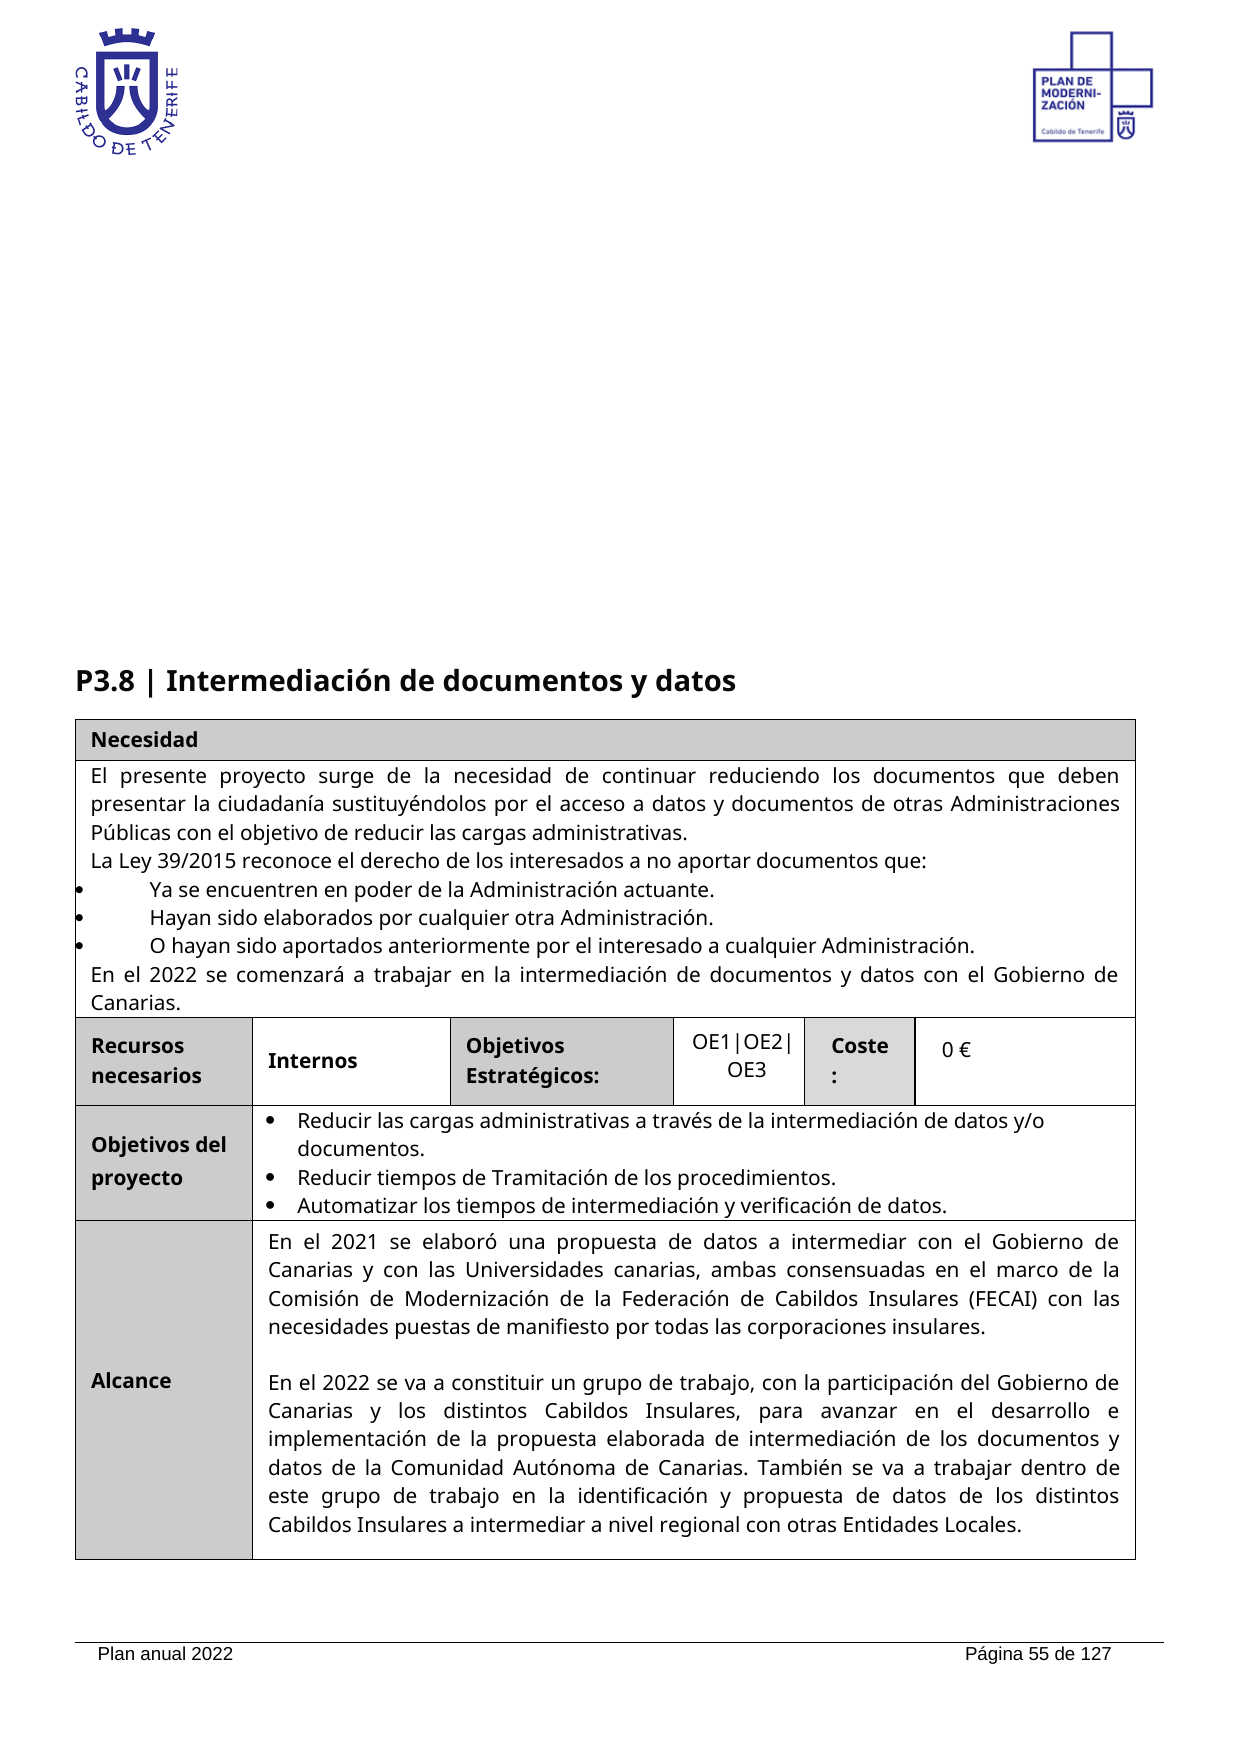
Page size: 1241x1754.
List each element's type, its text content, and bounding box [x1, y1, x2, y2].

table_cell En el 2021 se elaboró una propuesta de datos a intermediar con el Gobierno de Canarias y con las Universidades canarias, ambas consensuadas en el marco de la Comisión de Modernización de la Federación de Cabildos Insulares (FECAI) con las necesidades puestas de manifiesto por todas las corporaciones insulares. En el 2022 se va a constituir un grupo de trabajo, con la participación del Gobierno de Canarias y los distintos Cabildos Insulares, para avanzar en el desarrollo e implementación de la propuesta elaborada de intermediación de los documentos y datos de la Comunidad Autónoma de Canarias. También se va a trabajar dentro de este grupo de trabajo en la identificación y propuesta de datos de los distintos Cabildos Insulares a intermediar a nivel regional con otras Entidades Locales. [253, 1221, 1135, 1559]
text P3.8 | Intermediación de documentos y datos [75, 660, 1165, 700]
table_cell Alcance [76, 1221, 252, 1559]
table_cell 0 € [916, 1018, 1135, 1105]
table_cell Recursos necesarios [76, 1018, 252, 1105]
table_cell Reducir las cargas administrativas a través de la intermediación de datos y/o documentos. Reducir tiempos de Tramitación de los procedimientos. Automatizar los tiempos de intermediación y verificación de datos. [253, 1106, 1135, 1220]
table_cell Internos [253, 1018, 450, 1105]
table_header Necesidad [76, 720, 1135, 760]
table_cell Objetivos del proyecto [76, 1106, 252, 1220]
table_cell El presente proyecto surge de la necesidad de continuar reduciendo los documentos que deben presentar la ciudadanía sustituyéndolos por el acceso a datos y documentos de otras Administraciones Públicas con el objetivo de reducir las cargas administrativas. La Ley 39/2015 reconoce el derecho de los interesados a no aportar documentos que: Ya se encuentren en poder de la Administración actuante. Hayan sido elaborados por cualquier otra Administración. O hayan sido aportados anteriormente por el interesado a cualquier Administración. En el 2022 se comenzará a trabajar en la intermediación de documentos y datos con el Gobierno de Canarias. [76, 761, 1135, 1017]
table_cell Objetivos Estratégicos: [451, 1018, 673, 1105]
table_cell Coste: [805, 1018, 914, 1105]
table_cell OE1|OE2|OE3 [674, 1018, 804, 1105]
